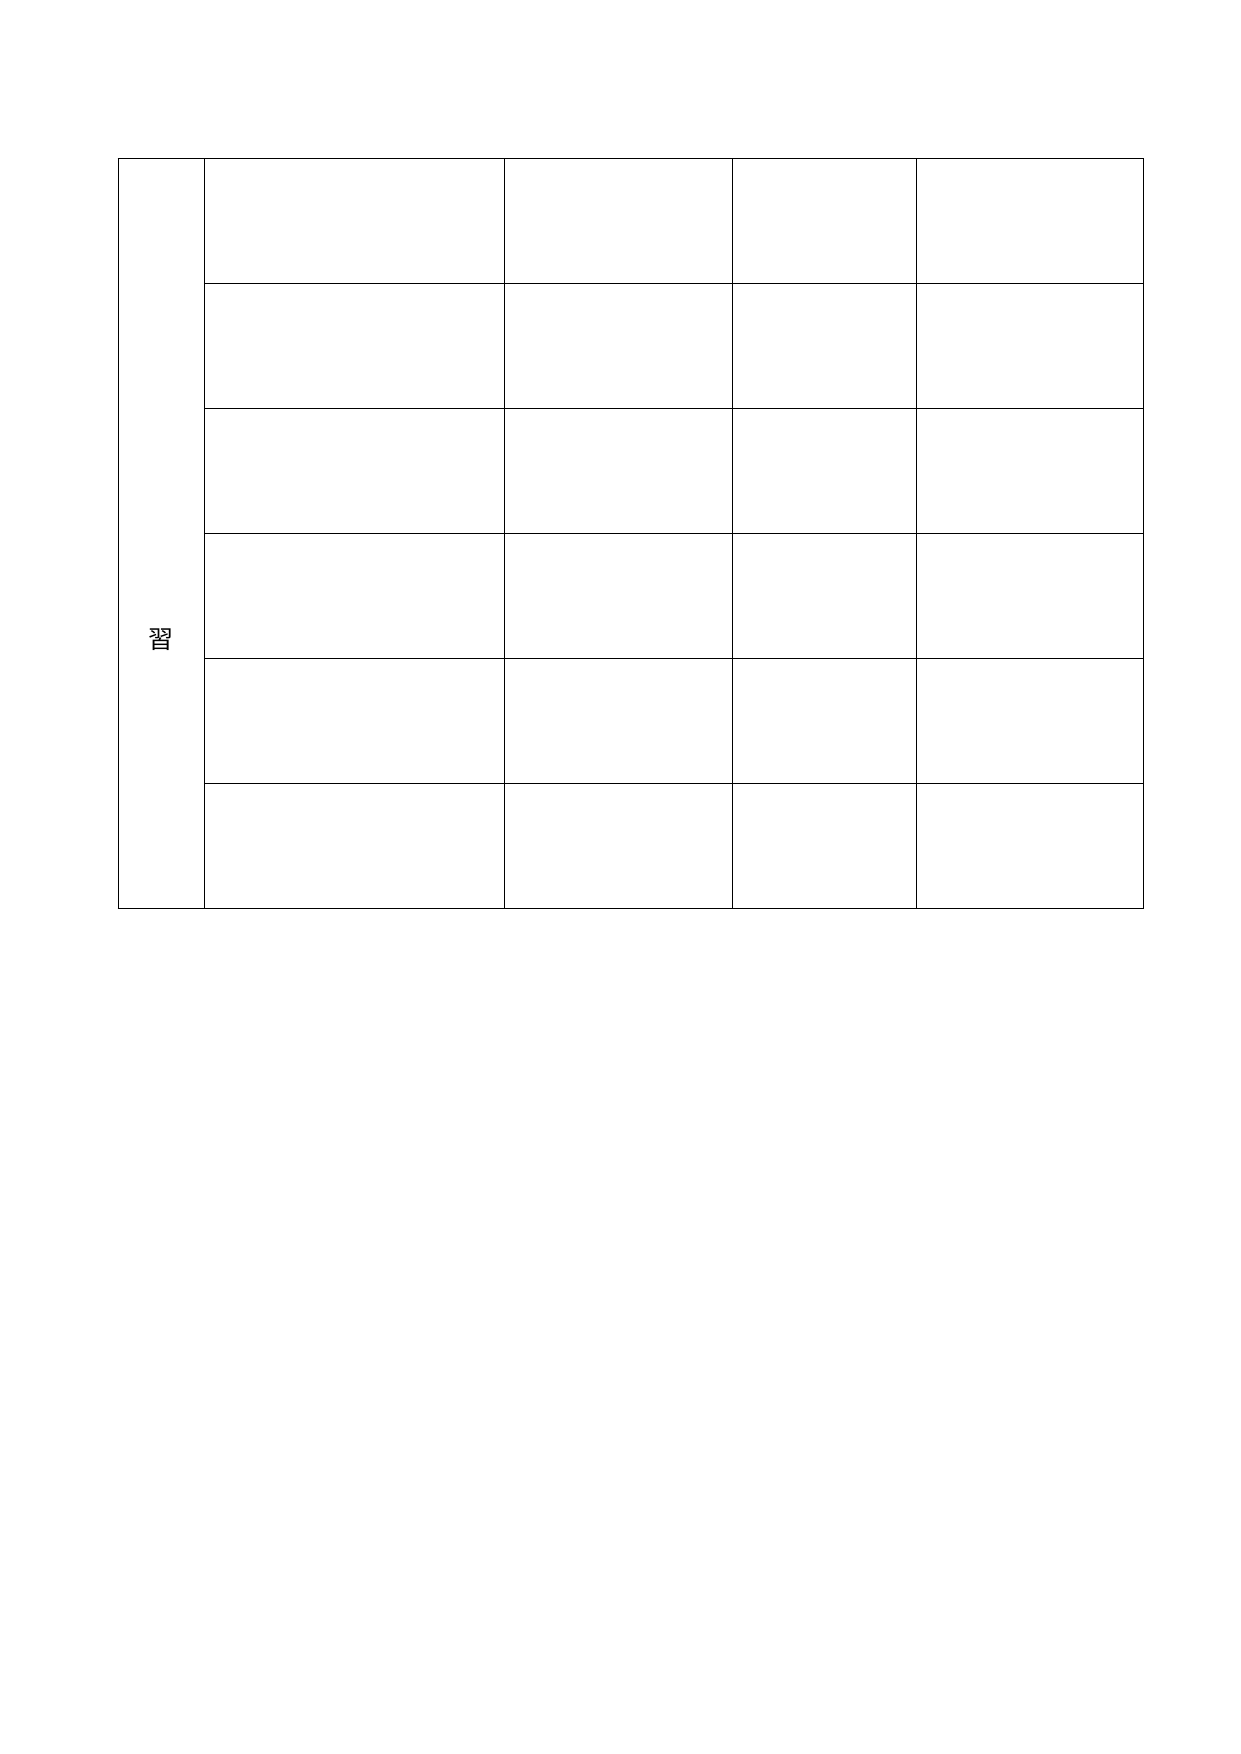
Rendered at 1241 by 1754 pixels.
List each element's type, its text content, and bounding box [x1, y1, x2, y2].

table_cell [733, 284, 916, 408]
table_cell [917, 659, 1143, 783]
table_cell [505, 784, 732, 908]
table_cell [733, 659, 916, 783]
table_cell [505, 659, 732, 783]
table_cell [917, 784, 1143, 908]
table_cell [917, 534, 1143, 658]
table_cell [917, 159, 1143, 283]
table_cell [505, 534, 732, 658]
table_cell [205, 284, 504, 408]
table_cell [505, 159, 732, 283]
table_cell [205, 409, 504, 533]
table_cell [205, 784, 504, 908]
table_cell [733, 409, 916, 533]
table_cell [505, 409, 732, 533]
table_cell [205, 659, 504, 783]
table_cell [505, 284, 732, 408]
table_cell [917, 284, 1143, 408]
table_cell [733, 159, 916, 283]
table_cell [205, 534, 504, 658]
table_cell [733, 784, 916, 908]
table_cell [917, 409, 1143, 533]
table_cell [733, 534, 916, 658]
table_cell [205, 159, 504, 283]
table_cell 習 [119, 159, 204, 908]
